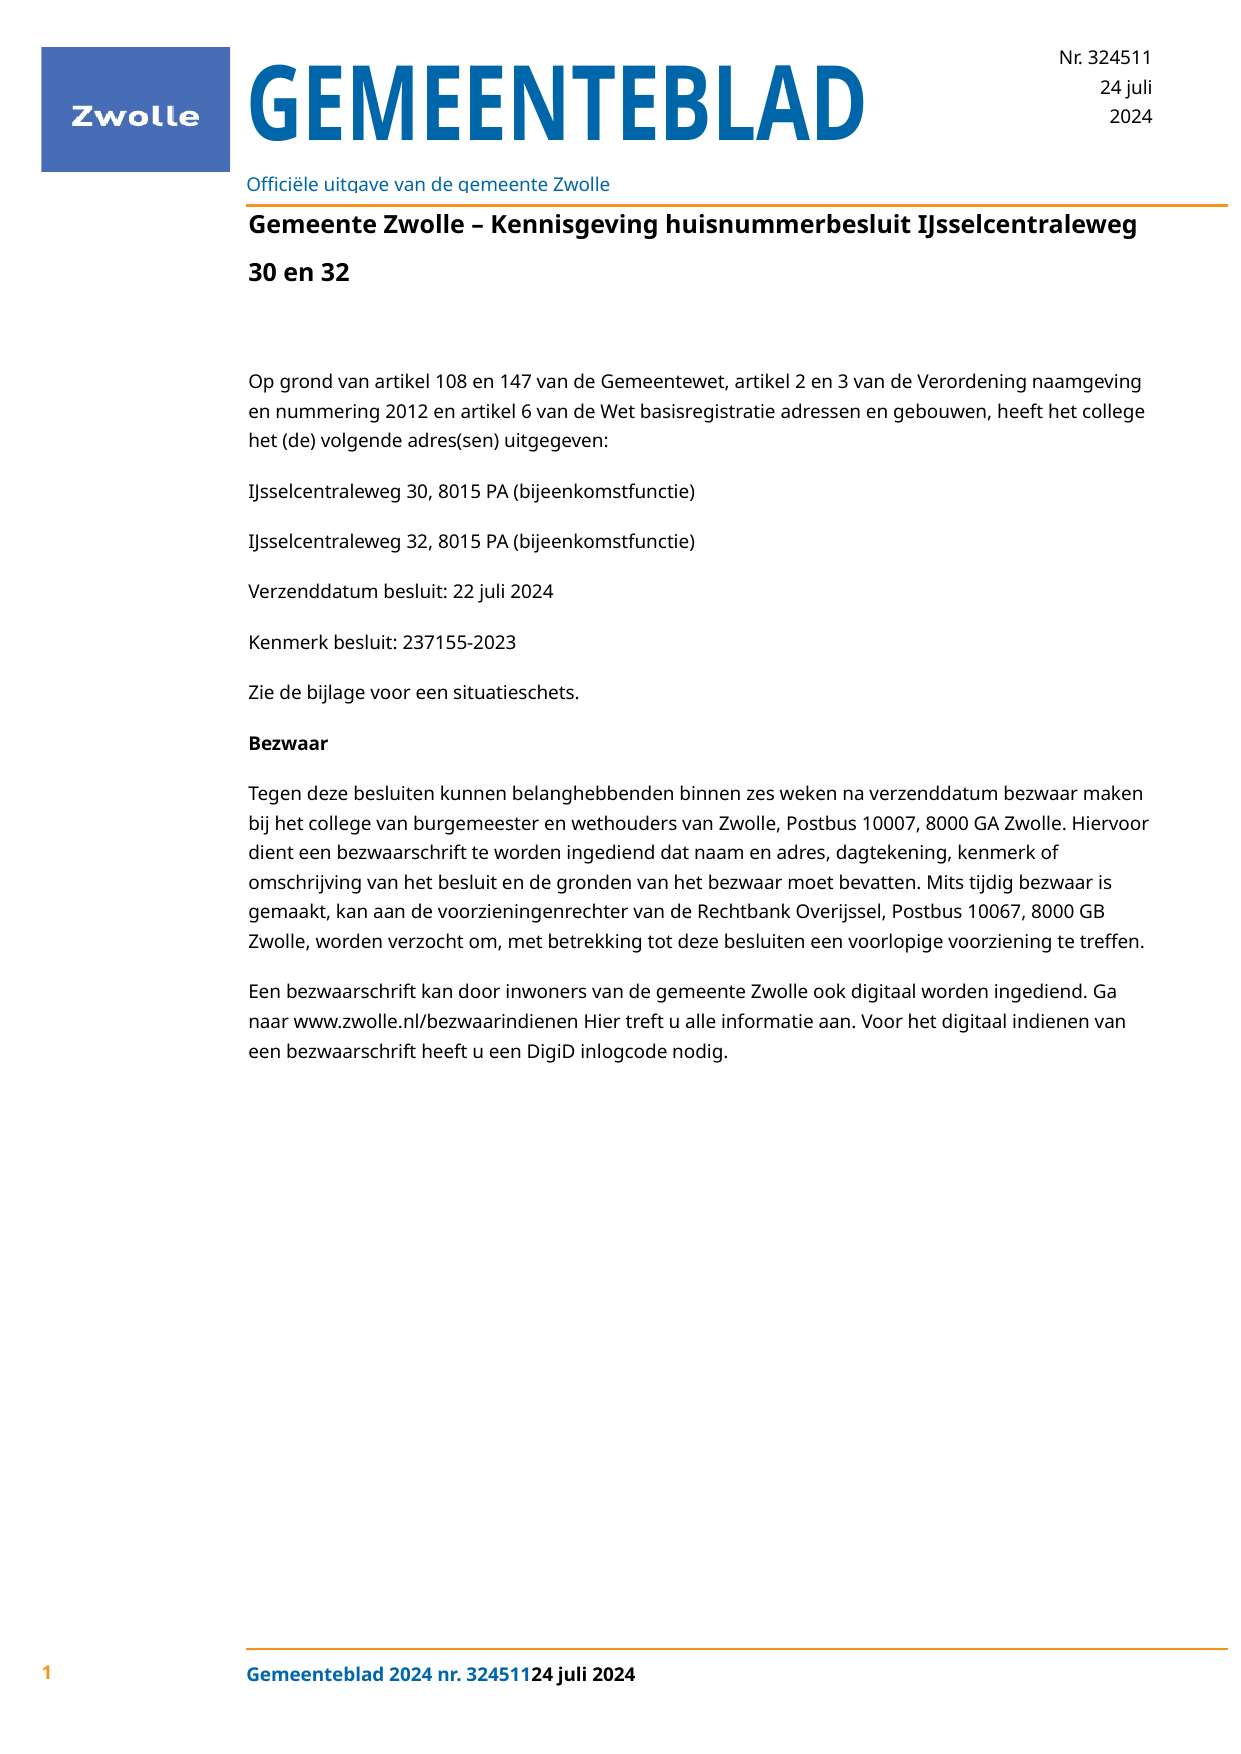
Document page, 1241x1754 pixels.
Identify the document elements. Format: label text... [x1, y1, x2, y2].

text Verzenddatum besluit: 22 juli 2024 [248, 579, 1152, 604]
text IJsselcentraleweg 30, 8015 PA (bijeenkomstfunctie) [248, 478, 1152, 504]
text Bezwaar [248, 730, 1152, 756]
text Gemeente Zwolle – Kennisgeving huisnummerbesluit IJsselcentraleweg 30 en 32 [248, 207, 1152, 288]
text Tegen deze besluiten kunnen belanghebbenden binnen zes weken na verzenddatum bezwaar maken bij het college van burgemeester en wethouders van Zwolle, Postbus 10007, 8000 GA Zwolle. Hiervoor dient een bezwaarschrift te worden ingediend dat naam en adres, dagtekening, kenmerk of omschrijving van het besluit en de gronden van het bezwaar moet bevatten. Mits tijdig bezwaar is gemaakt, kan aan de voorzieningenrechter van de Rechtbank Overijssel, Postbus 10067, 8000 GB Zwolle, worden verzocht om, met betrekking tot deze besluiten een voorlopige voorziening te treffen. [248, 780, 1152, 954]
picture [41, 47, 231, 172]
text IJsselcentraleweg 32, 8015 PA (bijeenkomstfunctie) [248, 528, 1152, 554]
text Op grond van artikel 108 en 147 van de Gemeentewet, artikel 2 en 3 van de Verordening naamgeving en nummering 2012 en artikel 6 van de Wet basisregistratie adressen en gebouwen, heeft het college het (de) volgende adres(sen) uitgegeven: [248, 368, 1152, 453]
text Een bezwaarschrift kan door inwoners van de gemeente Zwolle ook digitaal worden ingediend. Ga naar www.zwolle.nl/bezwaarindienen Hier treft u alle informatie aan. Voor het digitaal indienen van een bezwaarschrift heeft u een DigiD inlogcode nodig. [248, 979, 1152, 1064]
text Kenmerk besluit: 237155-2023 [248, 629, 1152, 655]
text Zie de bijlage voor een situatieschets. [248, 679, 1152, 705]
